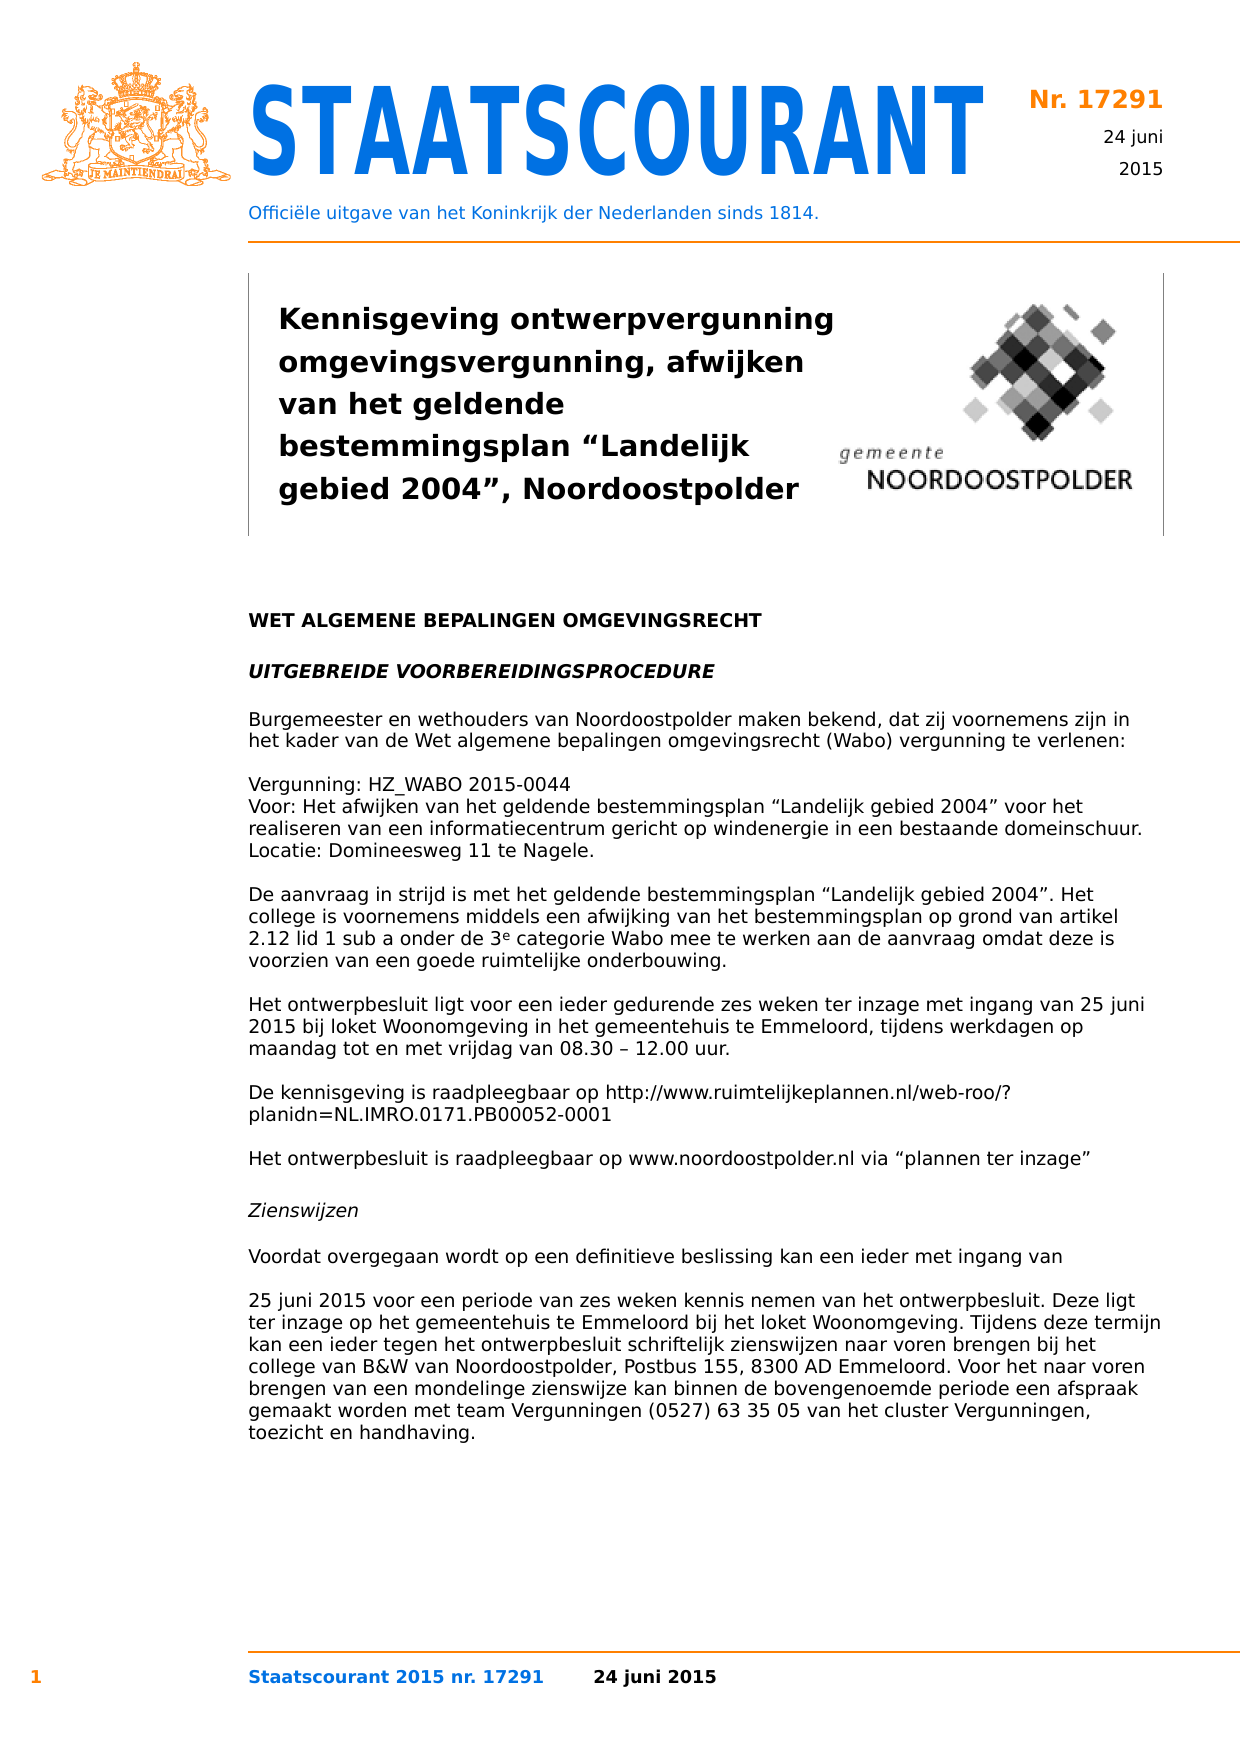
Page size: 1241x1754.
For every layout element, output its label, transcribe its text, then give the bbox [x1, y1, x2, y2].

text Vergunning: HZ_WABO 2015-0044 [248, 774, 1163, 796]
subtitle UITGEBREIDE VOORBEREIDINGSPROCEDURE [248, 661, 1163, 683]
table_header Nr. 17291 [998, 62, 1240, 121]
table_header STAATSCOURANT [248, 62, 998, 203]
subtitle Kennisgeving ontwerpvergunning omgevingsvergunning, afwijken van het geldende bestemmingsplan “Landelijk gebied 2004”, Noordoostpolder [249, 273, 1163, 536]
subtitle WET ALGEMENE BEPALINGEN OMGEVINGSRECHT [248, 609, 1163, 631]
text Het ontwerpbesluit ligt voor een ieder gedurende zes weken ter inzage met ingang van 25 juni 2015 bij loket Woonomgeving in het gemeentehuis te Emmeloord, tijdens werkdagen op maandag tot en met vrijdag van 08.30 – 12.00 uur. [248, 994, 1163, 1060]
text Voor: Het afwijken van het geldende bestemmingsplan “Landelijk gebied 2004” voor het realiseren van een informatiecentrum gericht op windenergie in een bestaande domeinschuur. [248, 796, 1163, 840]
text 25 juni 2015 voor een periode van zes weken kennis nemen van het ontwerpbesluit. Deze ligt ter inzage op het gemeentehuis te Emmeloord bij het loket Woonomgeving. Tijdens deze termijn kan een ieder tegen het ontwerpbesluit schriftelijk zienswijzen naar voren brengen bij het college van B&W van Noordoostpolder, Postbus 155, 8300 AD Emmeloord. Voor het naar voren brengen van een mondelinge zienswijze kan binnen de bovengenoemde periode een afspraak gemaakt worden met team Vergunningen (0527) 63 35 05 van het cluster Vergunningen, toezicht en handhaving. [248, 1290, 1163, 1444]
picture [838, 302, 1134, 492]
text Burgemeester en wethouders van Noordoostpolder maken bekend, dat zij voornemens zijn in het kader van de Wet algemene bepalingen omgevingsrecht (Wabo) vergunning te verlenen: [248, 708, 1163, 752]
table_cell 2015 [998, 153, 1240, 203]
text De aanvraag in strijd is met het geldende bestemmingsplan “Landelijk gebied 2004”. Het college is voornemens middels een afwijking van het bestemmingsplan op grond van artikel 2.12 lid 1 sub a onder de 3e categorie Wabo mee te werken aan de aanvraag omdat deze is voorzien van een goede ruimtelijke onderbouwing. [248, 884, 1163, 972]
table_cell Officiële uitgave van het Koninkrijk der Nederlanden sinds 1814. [248, 203, 1240, 241]
text Locatie: Domineesweg 11 te Nagele. [248, 840, 1163, 862]
table_cell 24 juni [998, 121, 1240, 153]
text Het ontwerpbesluit is raadpleegbaar op www.noordoostpolder.nl via “plannen ter inzage” [248, 1147, 1163, 1169]
picture [41, 62, 231, 186]
text Voordat overgegaan wordt op een definitieve beslissing kan een ieder met ingang van [248, 1246, 1163, 1268]
subtitle Zienswijzen [248, 1199, 1163, 1221]
table_header [25, 62, 248, 241]
text De kennisgeving is raadpleegbaar op http://www.ruimtelijkeplannen.nl/web-roo/?planidn=NL.IMRO.0171.PB00052-0001 [248, 1082, 1163, 1126]
